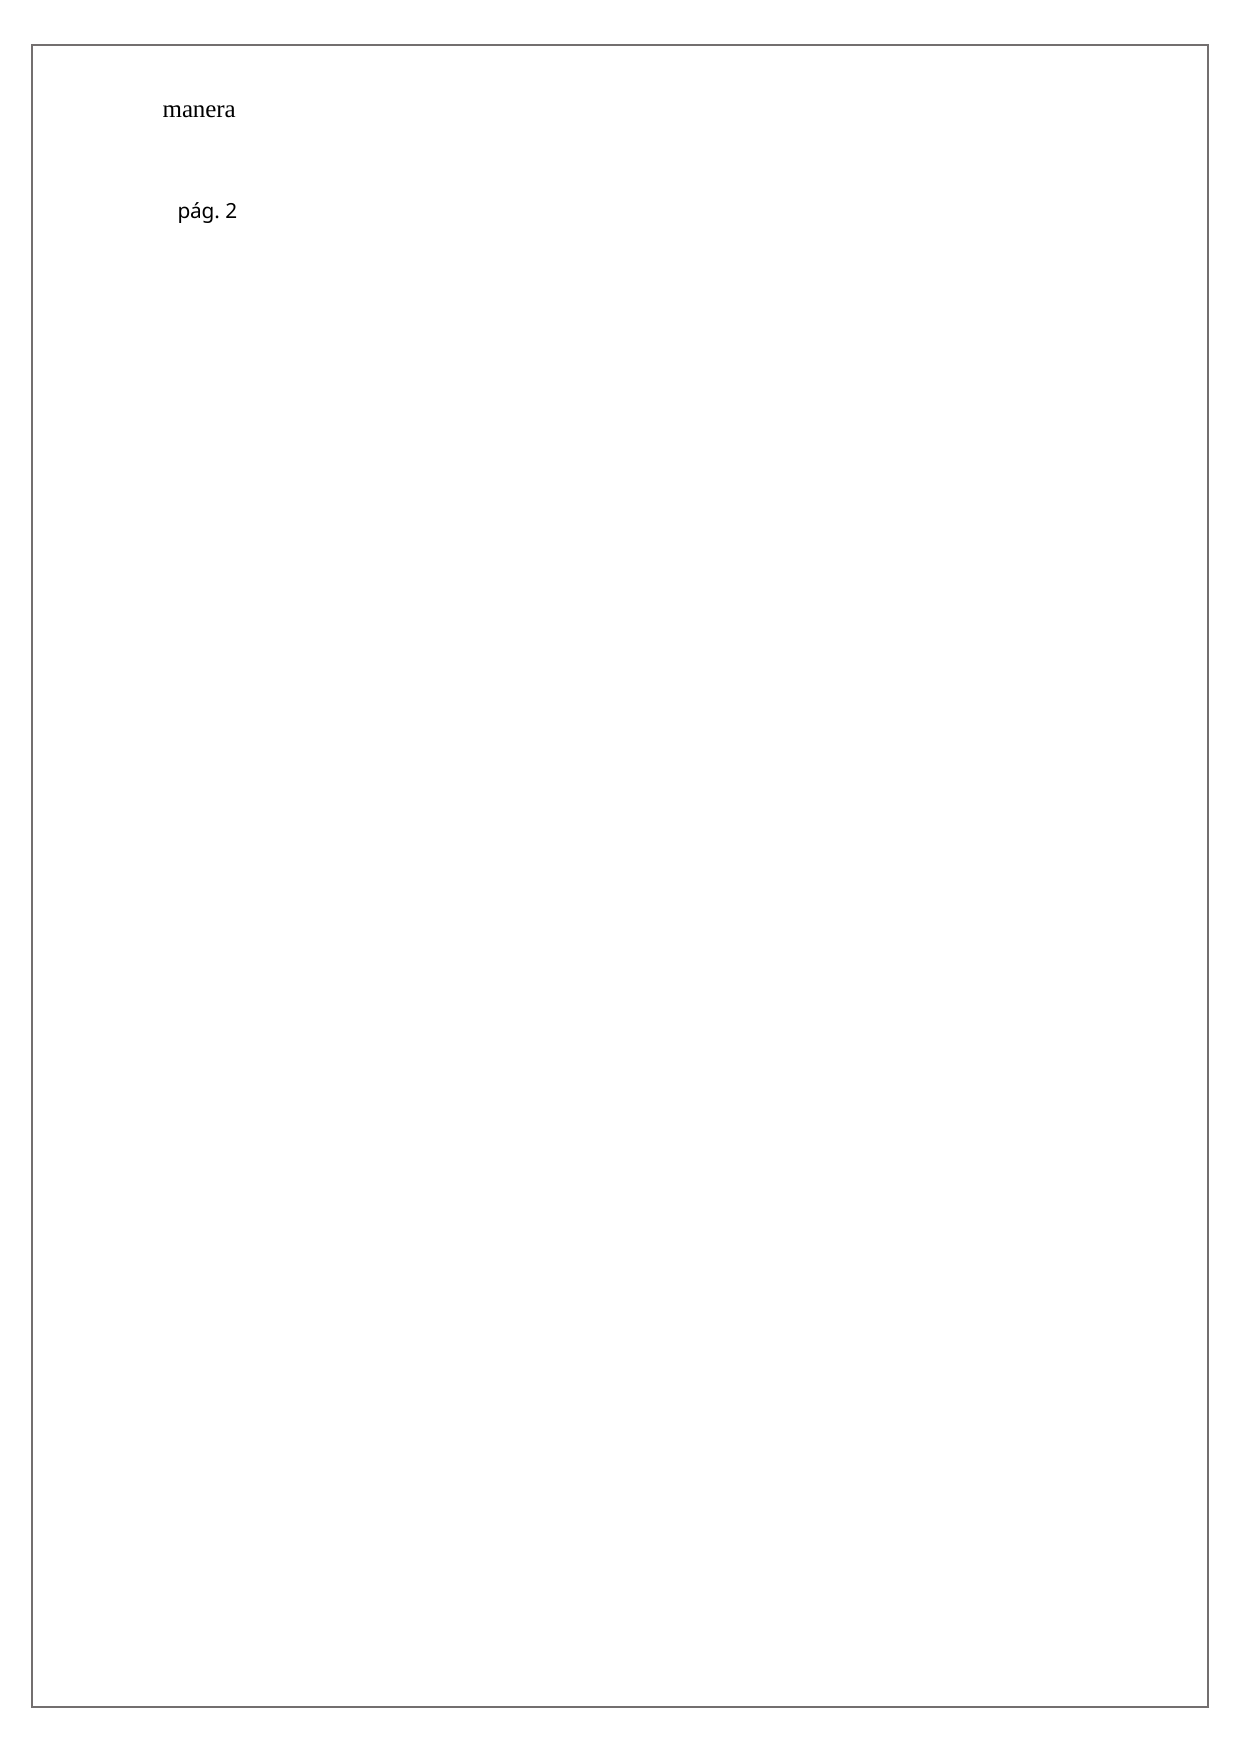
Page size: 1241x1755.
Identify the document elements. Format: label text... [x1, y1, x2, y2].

text pág. 2 [177, 197, 1207, 225]
text manera [162, 94, 1031, 122]
